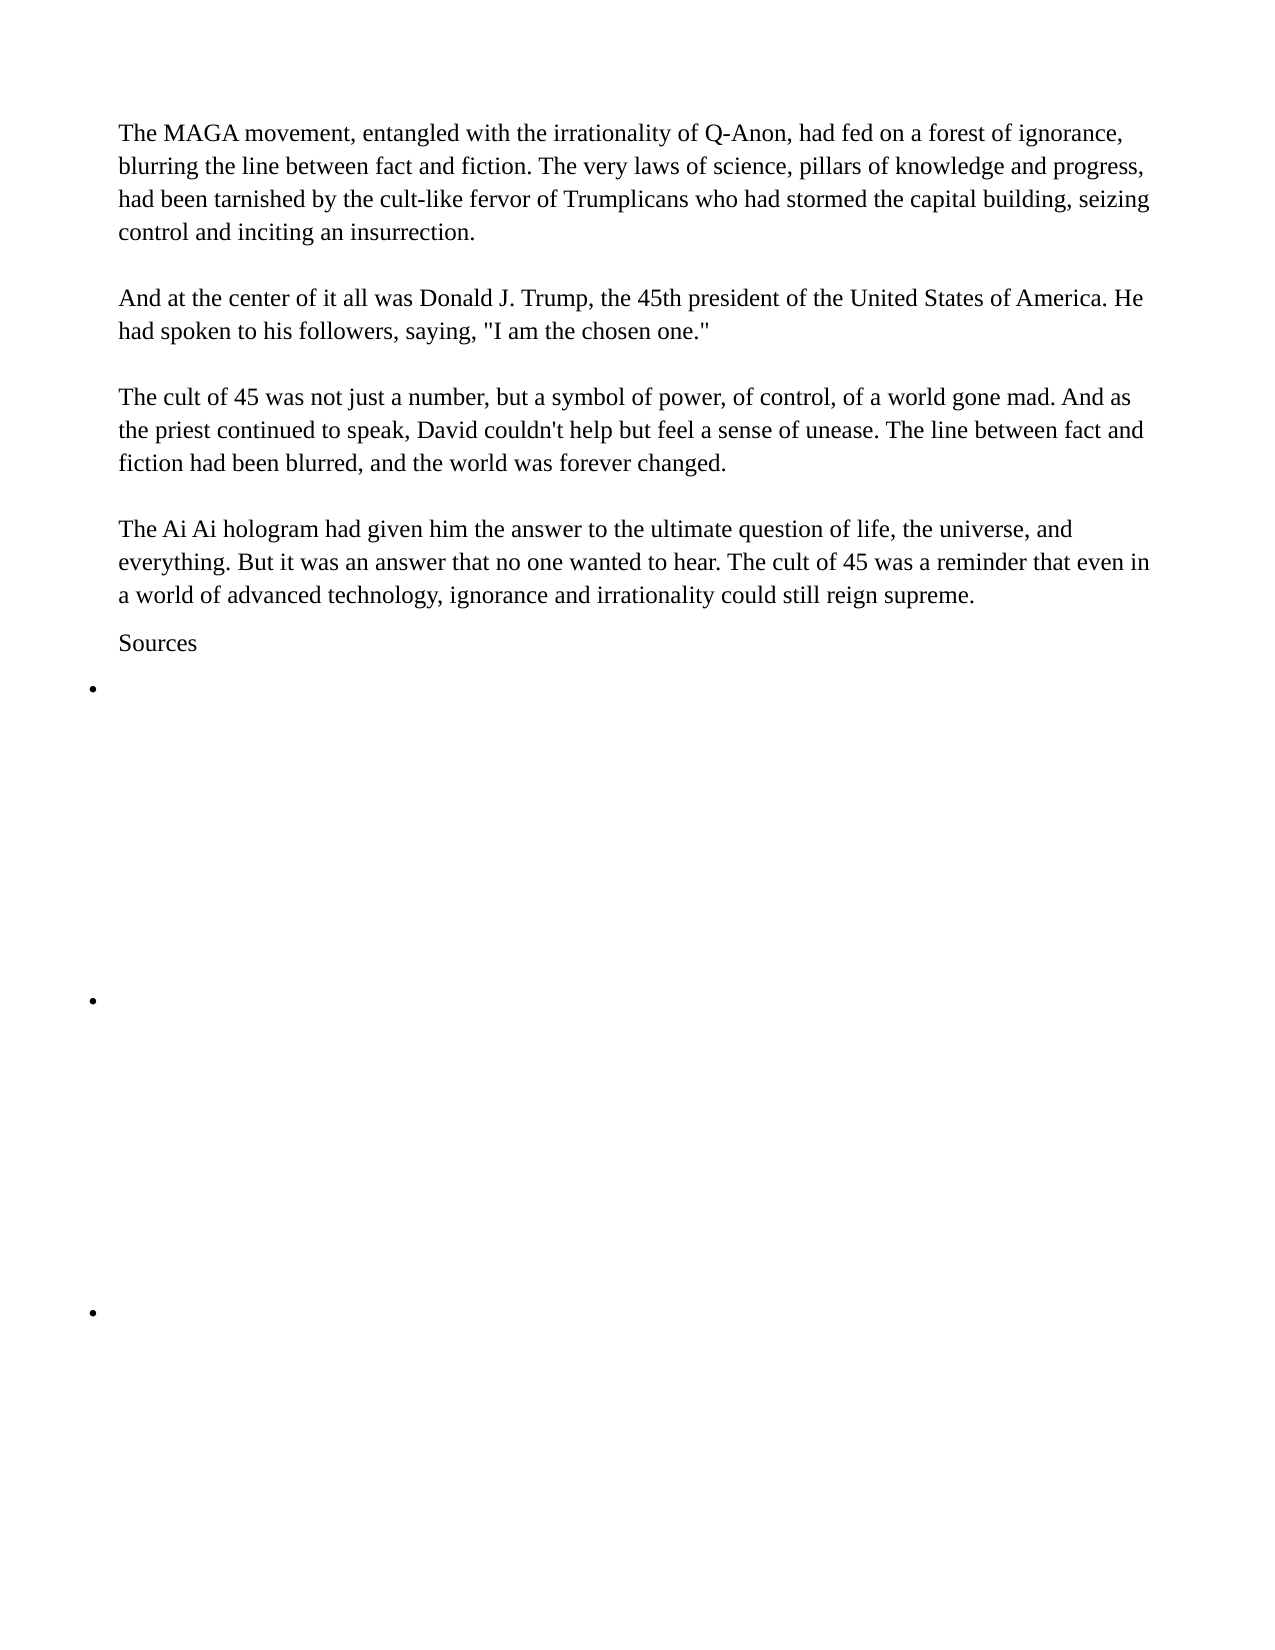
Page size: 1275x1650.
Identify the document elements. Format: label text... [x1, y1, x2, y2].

text The MAGA movement, entangled with the irrationality of Q-Anon, had fed on a forest of ignorance, blurring the line between fact and fiction. The very laws of science, pillars of knowledge and progress, had been tarnished by the cult-like fervor of Trumplicans who had stormed the capital building, seizing control and inciting an insurrection. And at the center of it all was Donald J. Trump, the 45th president of the United States of America. He had spoken to his followers, saying, "I am the chosen one." The cult of 45 was not just a number, but a symbol of power, of control, of a world gone mad. And as the priest continued to speak, David couldn't help but feel a sense of unease. The line between fact and fiction had been blurred, and the world was forever changed. The Ai Ai hologram had given him the answer to the ultimate question of life, the universe, and everything. But it was an answer that no one wanted to hear. The cult of 45 was a reminder that even in a world of advanced technology, ignorance and irrationality could still reign supreme. [118, 118, 1157, 609]
text Sources [118, 628, 1157, 657]
